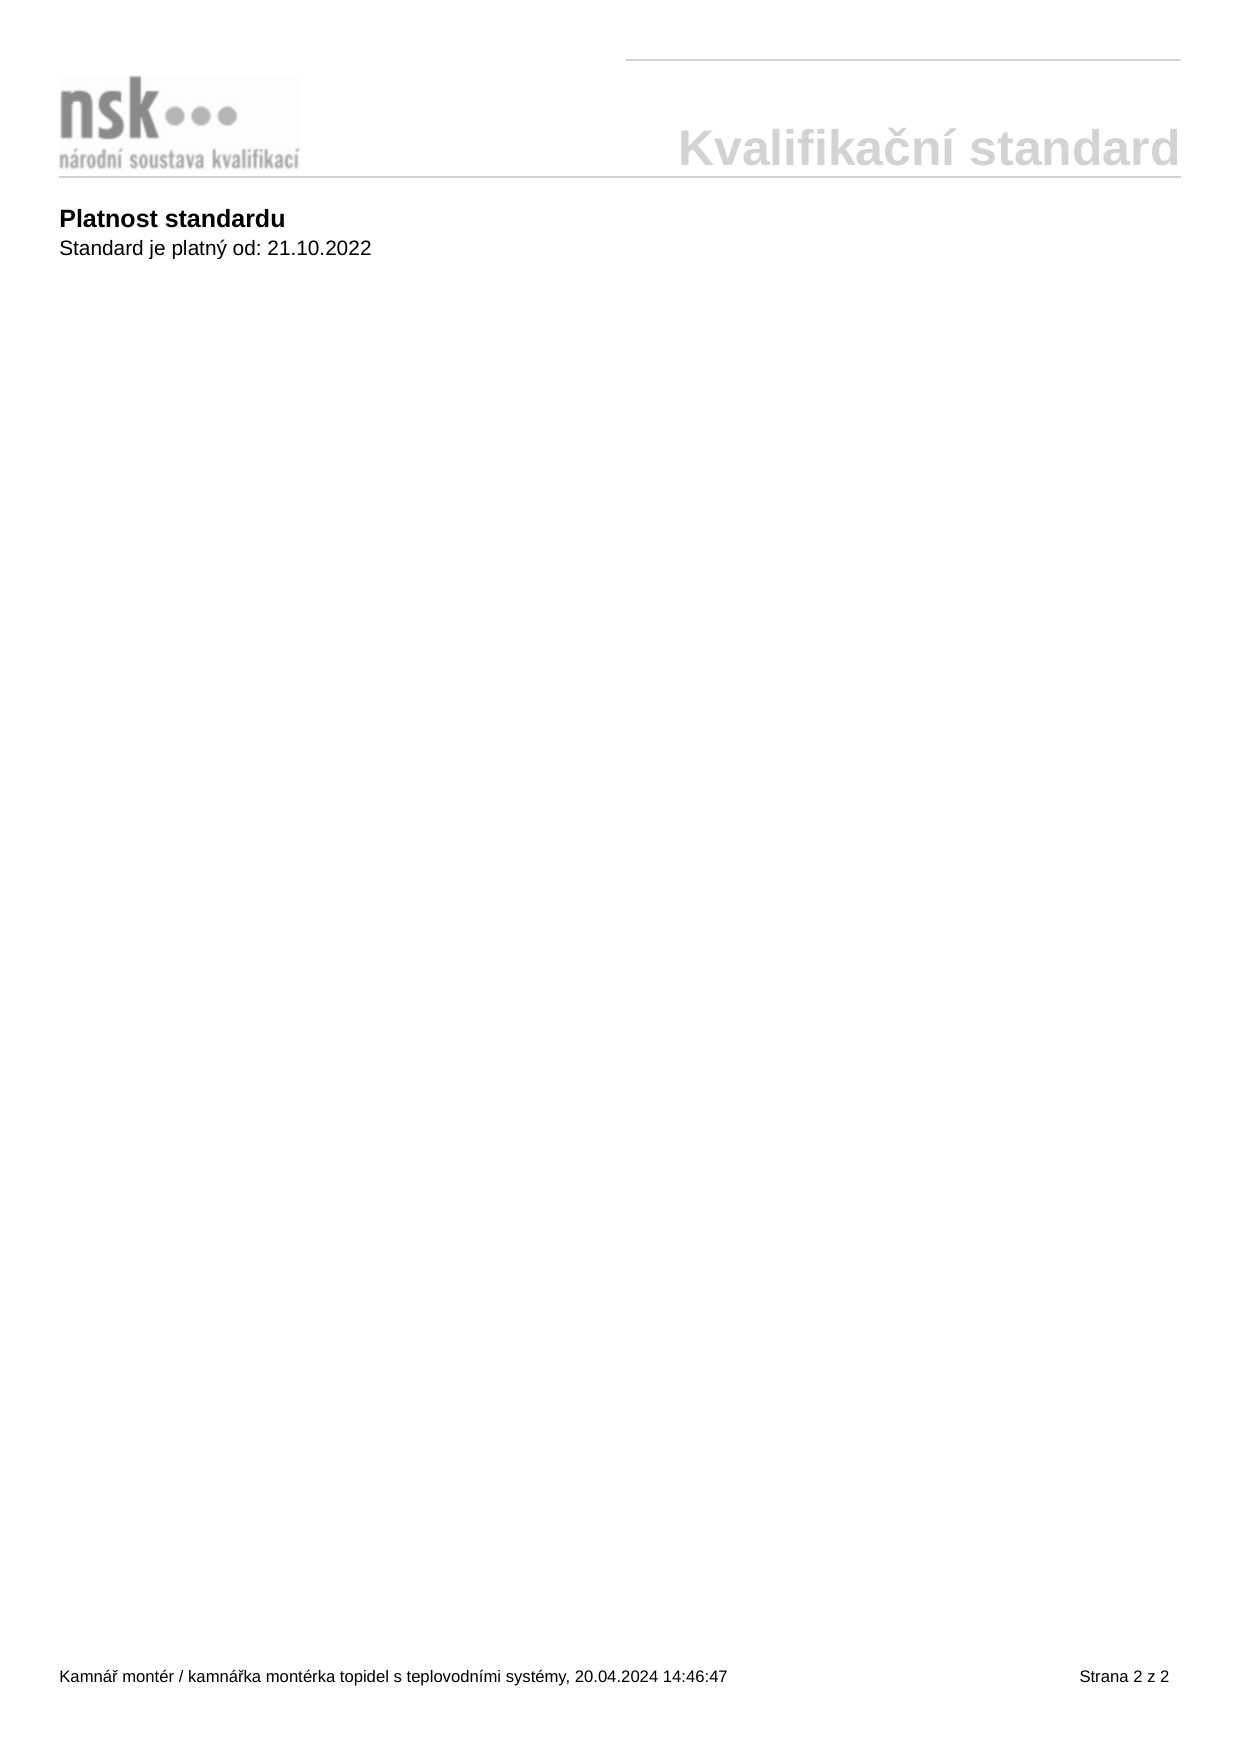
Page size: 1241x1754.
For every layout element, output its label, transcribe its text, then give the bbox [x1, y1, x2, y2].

table_cell [626, 259, 862, 559]
table_cell [59, 1409, 483, 1658]
table_cell [1169, 1658, 1181, 1694]
table_cell [621, 59, 626, 170]
table_cell [1169, 1159, 1181, 1409]
table_cell [620, 1159, 626, 1409]
table_cell [1169, 559, 1181, 859]
table_cell [626, 1159, 862, 1409]
table_cell [484, 1159, 620, 1409]
table_cell [484, 171, 620, 176]
table_cell [59, 1159, 483, 1409]
table_cell [862, 859, 1093, 1159]
table_cell [620, 259, 626, 559]
table_cell [626, 559, 862, 859]
table_cell [862, 1409, 1093, 1658]
table_cell [1093, 194, 1169, 200]
table_cell [862, 194, 1093, 200]
table_cell [1093, 259, 1169, 559]
table_cell [1093, 1409, 1169, 1658]
table_cell [1169, 194, 1181, 200]
table_cell Platnost standardu [59, 200, 1181, 236]
table_cell [59, 171, 483, 176]
table_cell [59, 178, 1181, 194]
table_cell Kamnář montér / kamnářka montérka topidel s teplovodními systémy, 20.04.2024 14:46:47 [59, 1658, 862, 1694]
table_cell [862, 559, 1093, 859]
table_cell [1169, 859, 1181, 1159]
table_cell [59, 194, 483, 200]
table_cell Strana 2 z 2 [862, 1658, 1169, 1694]
table_cell [626, 194, 862, 200]
table_cell [1169, 1409, 1181, 1658]
picture [58, 59, 621, 171]
table_cell [484, 559, 620, 859]
table_cell [59, 259, 483, 559]
table_cell [1093, 1159, 1169, 1409]
table_cell [1093, 559, 1169, 859]
table_cell [484, 1409, 620, 1658]
table_cell [620, 859, 626, 1159]
table_cell [484, 859, 620, 1159]
table_cell [1093, 859, 1169, 1159]
table_cell [862, 1159, 1093, 1409]
table_cell [620, 559, 626, 859]
table_cell [862, 259, 1093, 559]
table_cell [59, 559, 483, 859]
table_cell [484, 194, 620, 200]
table_cell [626, 1409, 862, 1658]
table_cell [484, 259, 620, 559]
table_cell [620, 1409, 626, 1658]
table_cell Standard je platný od: 21.10.2022 [59, 236, 1181, 259]
table_cell [626, 859, 862, 1159]
table_cell Kvalifikační standard [626, 61, 1181, 176]
table_cell [59, 859, 483, 1159]
table_cell [1169, 259, 1181, 559]
